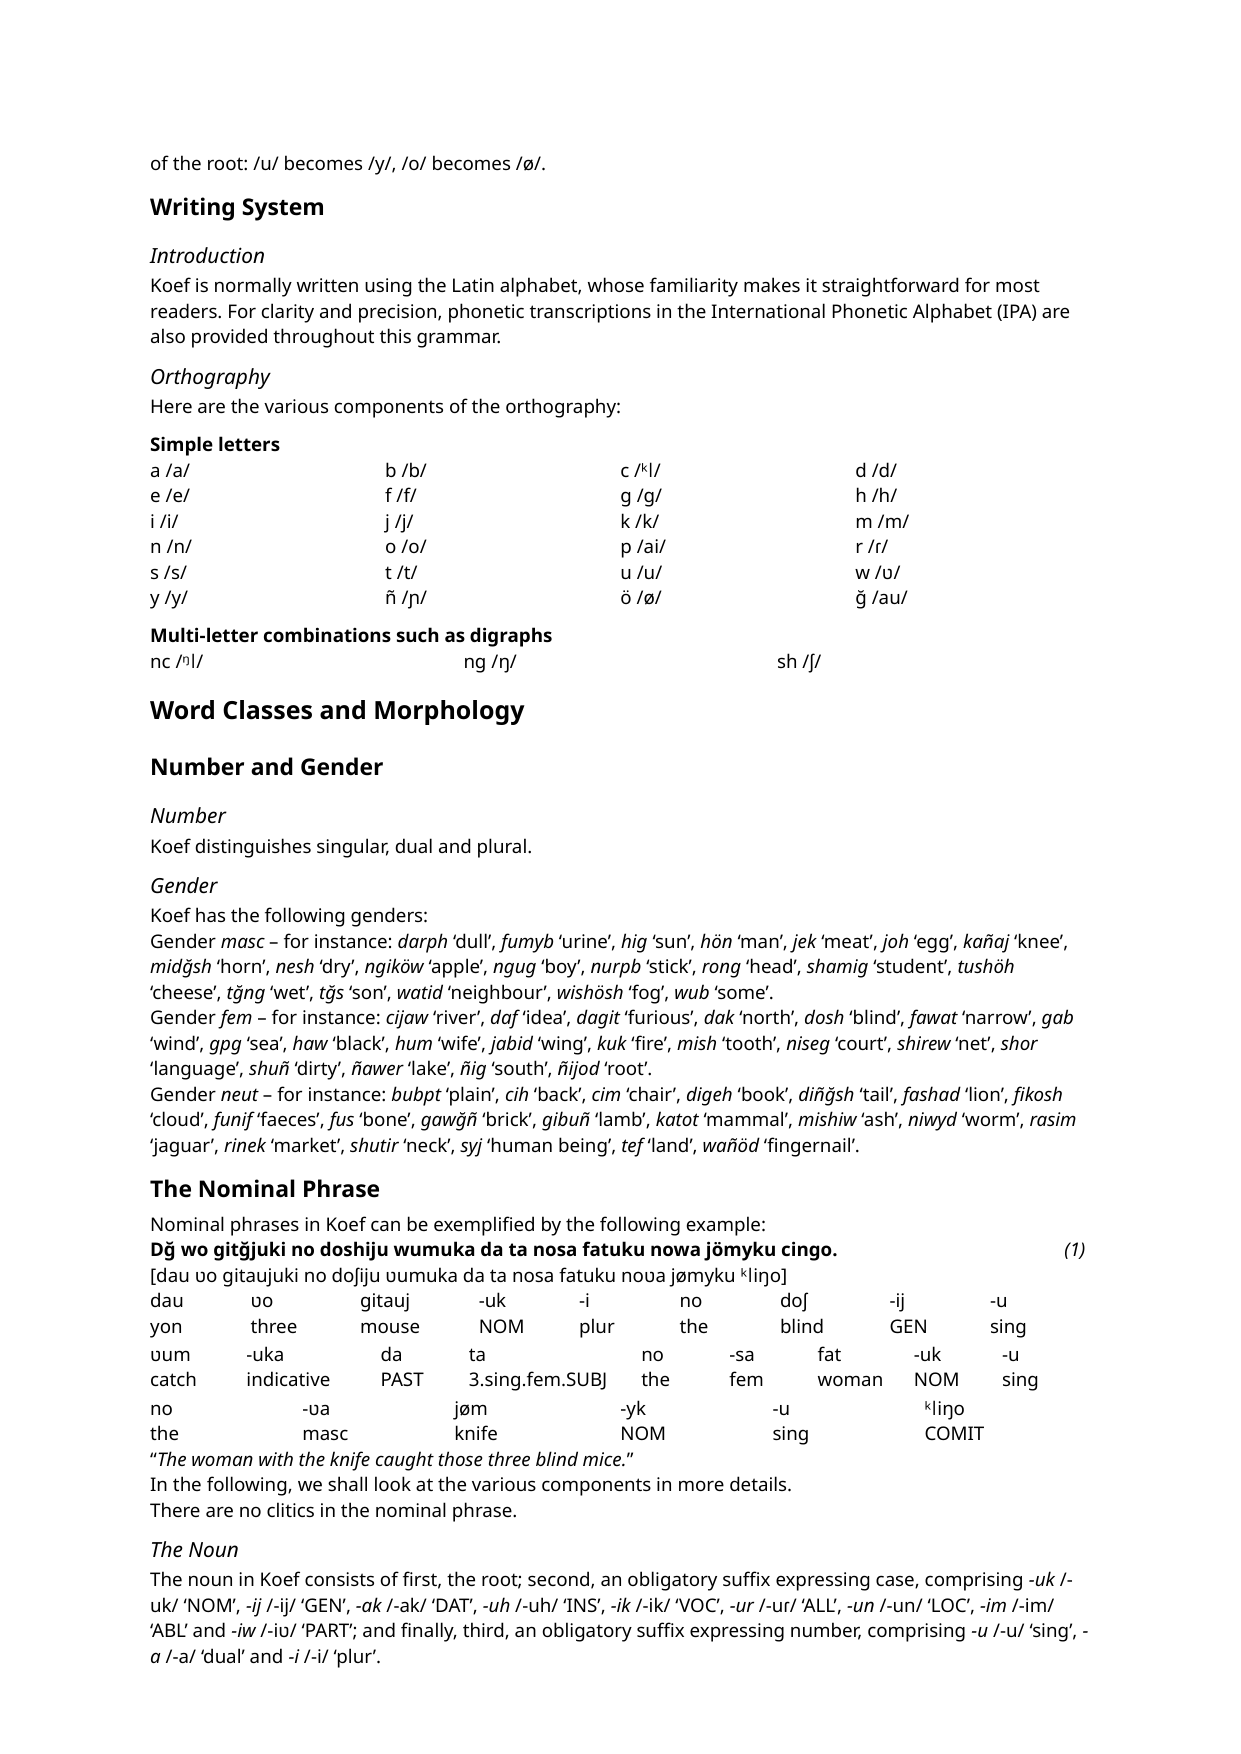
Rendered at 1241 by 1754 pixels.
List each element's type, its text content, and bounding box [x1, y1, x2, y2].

text Simple letters [150, 431, 1090, 457]
table_header -i [579, 1288, 679, 1313]
table_header -uk [914, 1341, 1002, 1367]
table_cell p /ai/ [620, 534, 855, 559]
table_cell three [250, 1313, 360, 1338]
table_cell k /k/ [620, 508, 855, 533]
table_cell yon [150, 1313, 250, 1338]
table_cell r /ɾ/ [855, 534, 1090, 559]
table_cell sing [772, 1421, 924, 1446]
table_cell 3.sing.fem.SUBJ [469, 1367, 641, 1392]
table_cell the [679, 1313, 780, 1338]
text Dğ wo gitğjuki no doshiju wumuka da ta nosa fatuku nowa jömyku cingo. (1) [150, 1236, 1090, 1262]
table_header ng /ŋ/ [463, 648, 777, 673]
table_cell blind [780, 1313, 889, 1338]
table_header -ij [889, 1288, 990, 1313]
text Gender fem – for instance: cijaw ‘river’, daf ‘idea’, dagit ‘furious’, dak ‘north’, dosh ‘blind’, fawat ‘narrow’, gab ‘wind’, gpg ‘sea’, haw ‘black’, hum ‘wife’, jabid ‘wing’, kuk ‘fire’, mish ‘tooth’, niseg ‘court’, shirew ‘net’, shor ‘language’, shuñ ‘dirty’, ñawer ‘lake’, ñig ‘south’, ñijod ‘root’. [150, 1004, 1090, 1081]
table_cell s /s/ [150, 559, 385, 584]
text Nominal phrases in Koef can be exemplified by the following example: [150, 1211, 1090, 1236]
table_cell ñ /ɲ/ [385, 585, 620, 610]
text Multi-letter combinations such as digraphs [150, 622, 1090, 648]
text In the following, we shall look at the various components in more details. [150, 1472, 1090, 1497]
table_header no [679, 1288, 780, 1313]
table_cell masc [302, 1421, 454, 1446]
subtitle Number [150, 801, 1090, 830]
table_header no [641, 1341, 729, 1367]
table_cell t /t/ [385, 559, 620, 584]
table_header da [380, 1341, 469, 1367]
table_header a /a/ [150, 457, 385, 482]
text Gender masc – for instance: darph ‘dull’, fumyb ‘urine’, hig ‘sun’, hön ‘man’, jek ‘meat’, joh ‘egg’, kañaj ‘knee’, midğsh ‘horn’, nesh ‘dry’, ngiköw ‘apple’, ngug ‘boy’, nurpb ‘stick’, rong ‘head’, shamig ‘student’, tushöh ‘cheese’, tğng ‘wet’, tğs ‘son’, watid ‘neighbour’, wishösh ‘fog’, wub ‘some’. [150, 928, 1090, 1004]
table_header no [150, 1395, 302, 1421]
table_header -uka [246, 1341, 380, 1367]
table_cell u /u/ [620, 559, 855, 584]
text Koef is normally written using the Latin alphabet, whose familiarity makes it straightforward for most readers. For clarity and precision, phonetic transcriptions in the International Phonetic Alphabet (IPA) are also provided throughout this grammar. [150, 273, 1090, 349]
table_header fat [818, 1341, 914, 1367]
table_cell i /i/ [150, 508, 385, 533]
table_header -u [990, 1288, 1090, 1313]
table_header ʋum [150, 1341, 246, 1367]
table_cell sing [990, 1313, 1090, 1338]
text Koef has the following genders: [150, 902, 1090, 928]
table_header jøm [454, 1395, 620, 1421]
table_header -ʋa [302, 1395, 454, 1421]
table_cell PAST [380, 1367, 469, 1392]
table_cell f /f/ [385, 483, 620, 508]
table_cell NOM [914, 1367, 1002, 1392]
table_cell y /y/ [150, 585, 385, 610]
table_cell ö /ø/ [620, 585, 855, 610]
table_cell NOM [479, 1313, 579, 1338]
table_cell knife [454, 1421, 620, 1446]
table_cell GEN [889, 1313, 990, 1338]
table_header ᵏǀiŋo [924, 1395, 1090, 1421]
table_header c /ᵏǀ/ [620, 457, 855, 482]
subtitle Introduction [150, 241, 1090, 269]
subtitle Number and Gender [150, 751, 1090, 783]
table_cell the [641, 1367, 729, 1392]
table_header -yk [620, 1395, 772, 1421]
table_cell ğ /au/ [855, 585, 1090, 610]
table_cell plur [579, 1313, 679, 1338]
table_cell m /m/ [855, 508, 1090, 533]
table_cell o /o/ [385, 534, 620, 559]
text [dau ʋo ɡitaujuki no doʃiju ʋumuka da ta nosa fatuku noʋa jømyku ᵏǀiŋo] [150, 1262, 1090, 1287]
table_header -u [1002, 1341, 1090, 1367]
table_header sh /ʃ/ [777, 648, 1090, 673]
table_header ɡitauj [360, 1288, 478, 1313]
table_cell fem [729, 1367, 817, 1392]
text Gender neut – for instance: bubpt ‘plain’, cih ‘back’, cim ‘chair’, digeh ‘book’, diñğsh ‘tail’, fashad ‘lion’, fikosh ‘cloud’, funif ‘faeces’, fus ‘bone’, gawğñ ‘brick’, gibuñ ‘lamb’, katot ‘mammal’, mishiw ‘ash’, niwyd ‘worm’, rasim ‘jaguar’, rinek ‘market’, shutir ‘neck’, syj ‘human being’, tef ‘land’, wañöd ‘fingernail’. [150, 1081, 1090, 1158]
table_header -u [772, 1395, 924, 1421]
subtitle The Noun [150, 1535, 1090, 1564]
table_header dau [150, 1288, 250, 1313]
table_cell NOM [620, 1421, 772, 1446]
subtitle Gender [150, 871, 1090, 899]
subtitle Word Classes and Morphology [150, 692, 1090, 726]
table_header ta [469, 1341, 641, 1367]
text There are no clitics in the nominal phrase. [150, 1497, 1090, 1523]
table_cell indicative [246, 1367, 380, 1392]
table_cell COMIT [924, 1421, 1090, 1446]
table_cell mouse [360, 1313, 478, 1338]
table_cell h /h/ [855, 483, 1090, 508]
text of the root: /u/ becomes /y/, /o/ becomes /ø/. [150, 150, 1090, 176]
table_header -sa [729, 1341, 817, 1367]
table_cell g /ɡ/ [620, 483, 855, 508]
table_cell w /ʋ/ [855, 559, 1090, 584]
table_cell the [150, 1421, 302, 1446]
subtitle The Nominal Phrase [150, 1173, 1090, 1204]
table_header ʋo [250, 1288, 360, 1313]
table_cell sing [1002, 1367, 1090, 1392]
table_cell j /j/ [385, 508, 620, 533]
text The noun in Koef consists of first, the root; second, an obligatory suffix expressing case, comprising -uk /-uk/ ‘NOM’, -ij /-ij/ ‘GEN’, -ak /-ak/ ‘DAT’, -uh /-uh/ ‘INS’, -ik /-ik/ ‘VOC’, -ur /-uɾ/ ‘ALL’, -un /-un/ ‘LOC’, -im /-im/ ‘ABL’ and -iw /-iʋ/ ‘PART’; and finally, third, an obligatory suffix expressing number, comprising -u /-u/ ‘sing’, -a /-a/ ‘dual’ and -i /-i/ ‘plur’. [150, 1567, 1090, 1669]
subtitle Orthography [150, 362, 1090, 390]
table_header -uk [479, 1288, 579, 1313]
table_header doʃ [780, 1288, 889, 1313]
table_cell woman [818, 1367, 914, 1392]
text “The woman with the knife caught those three blind mice.” [150, 1446, 1090, 1472]
table_cell e /e/ [150, 483, 385, 508]
table_header b /b/ [385, 457, 620, 482]
table_cell n /n/ [150, 534, 385, 559]
table_cell catch [150, 1367, 246, 1392]
text Here are the various components of the orthography: [150, 393, 1090, 419]
table_header nc /ᵑǀ/ [150, 648, 463, 673]
table_header d /d/ [855, 457, 1090, 482]
text Koef distinguishes singular, dual and plural. [150, 833, 1090, 858]
subtitle Writing System [150, 191, 1090, 222]
